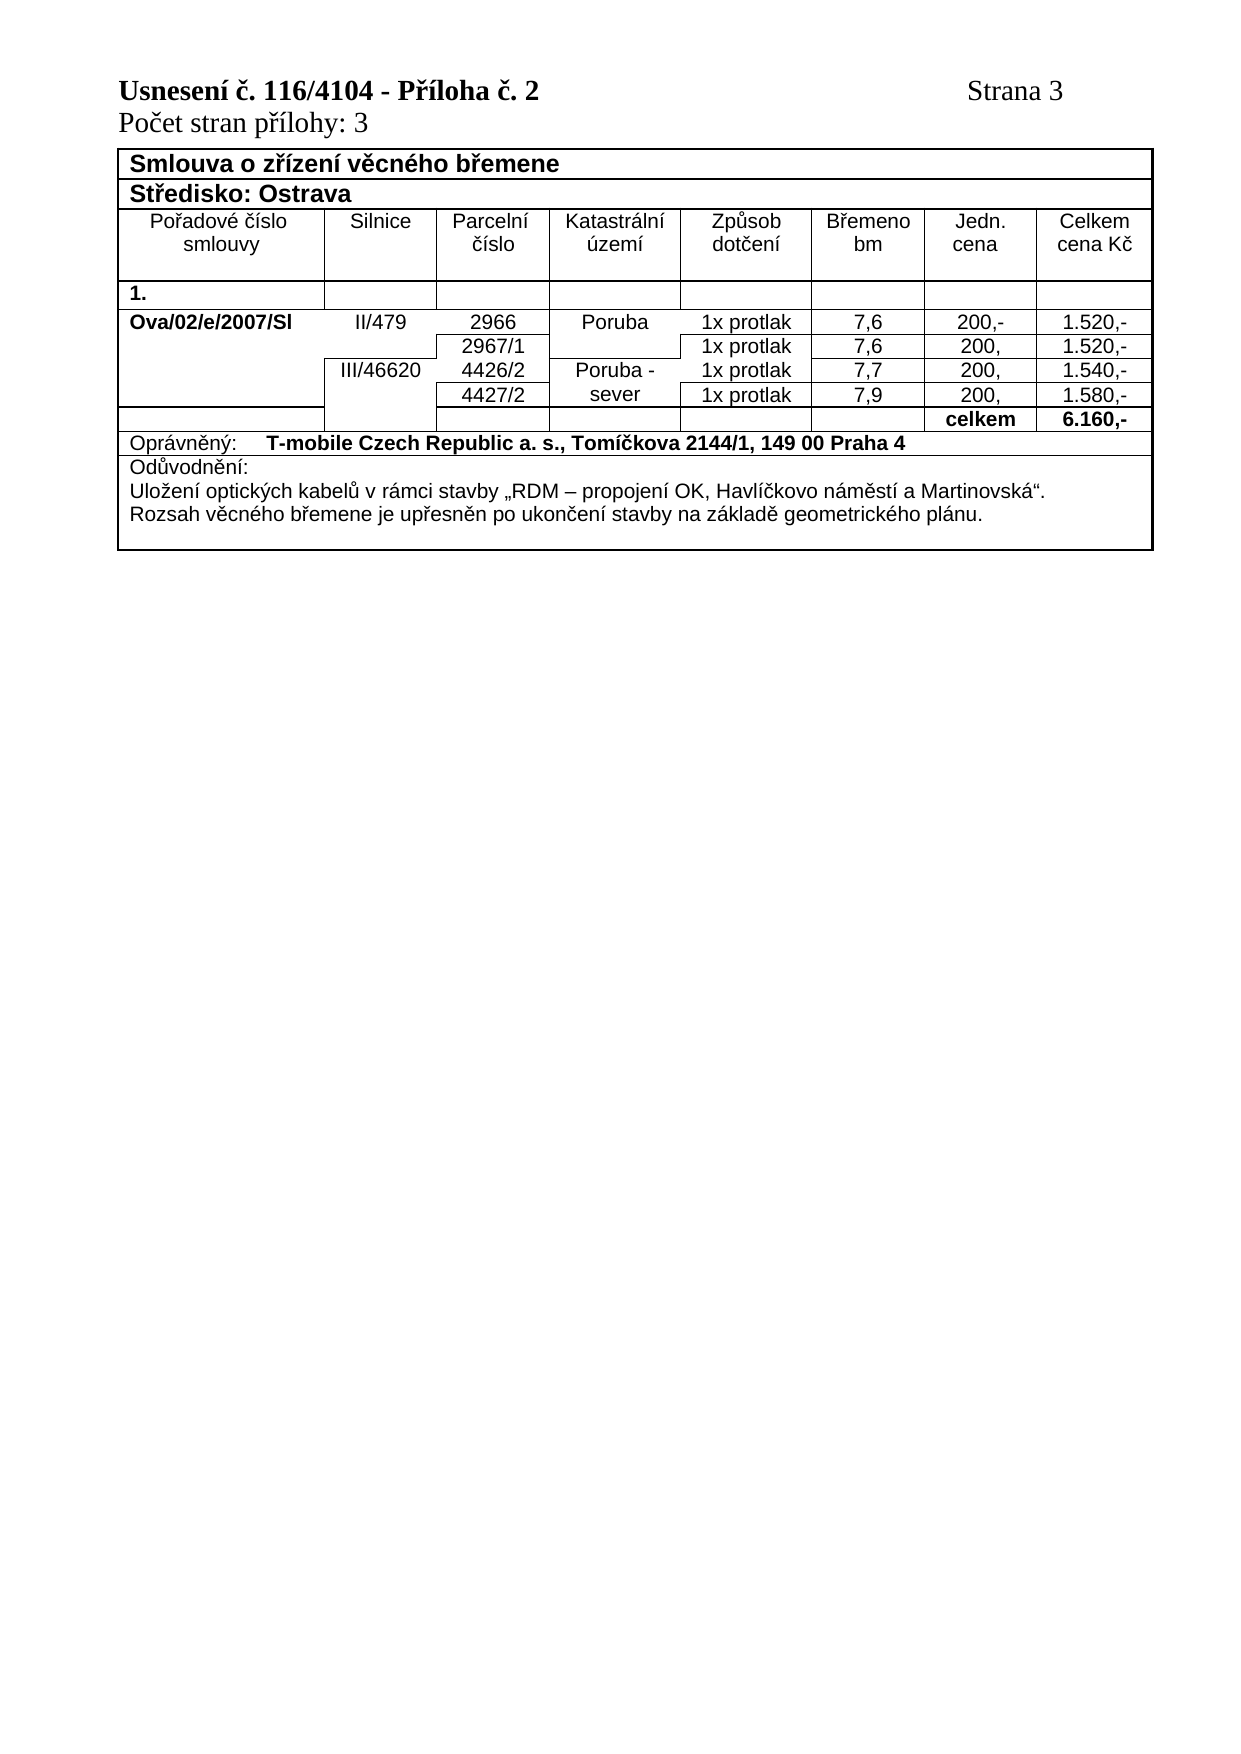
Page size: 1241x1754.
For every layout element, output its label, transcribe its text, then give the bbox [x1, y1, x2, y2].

table_cell 1x protlak [681, 335, 811, 358]
table_cell [550, 282, 680, 309]
table_cell Způsob dotčení [681, 210, 811, 279]
table_cell 200, [925, 335, 1036, 358]
table_cell 200, [925, 383, 1036, 406]
table_header 1.540,- [1037, 359, 1151, 382]
table_header Smlouva o zřízení věcného břemene [119, 150, 1151, 178]
table_cell Silnice [325, 210, 436, 279]
table_cell Ova/02/e/2007/Sl [119, 310, 324, 406]
table_cell Katastrální území [550, 210, 680, 279]
table_cell III/46620 [325, 359, 437, 406]
table_cell [681, 282, 811, 309]
table_cell 2967/1 [437, 335, 549, 358]
table_cell 1. [119, 282, 324, 309]
table_cell 1.580,- [1037, 383, 1151, 406]
table_cell [925, 282, 1036, 309]
table_header Poruba [550, 310, 681, 358]
table_cell 7,9 [812, 383, 924, 406]
table_cell Břemeno bm [812, 210, 924, 279]
table_header 200, [925, 359, 1036, 382]
table_header 7,7 [812, 359, 924, 382]
table_cell [325, 282, 436, 309]
table_cell Středisko: Ostrava [119, 180, 1151, 208]
table_cell Jedn. cena [925, 210, 1036, 279]
table_header 2966 [437, 310, 549, 333]
table_header 1x protlak [681, 358, 811, 382]
table_cell 6.160,- [1037, 408, 1151, 431]
table_cell Odůvodnění: Uložení optických kabelů v rámci stavby „RDM – propojení OK, Havlíčkovo náměstí a Martinovská“. Rozsah věcného břemene je upřesněn po ukončení stavby na základě geometrického plánu. [119, 456, 1151, 549]
table_cell [437, 408, 549, 431]
table_cell Poruba - sever [550, 359, 681, 406]
table_cell [812, 408, 924, 431]
table_cell [1037, 282, 1151, 309]
table_cell [681, 408, 811, 431]
table_cell Oprávněný: T-mobile Czech Republic a. s., Tomíčkova 2144/1, 149 00 Praha 4 [119, 432, 1151, 455]
table_cell 4427/2 [437, 383, 549, 406]
table_cell 1x protlak [681, 383, 811, 406]
table_cell [812, 282, 924, 309]
table_header 4426/2 [437, 358, 549, 382]
table_cell Celkem cena Kč [1037, 210, 1151, 279]
table_cell [437, 282, 549, 309]
table_cell 7,6 [812, 335, 924, 358]
table_cell Pořadové číslo smlouvy [119, 210, 324, 279]
table_cell Parcelní číslo [437, 210, 549, 279]
table_cell [325, 406, 436, 431]
table_header 1.520,- [1037, 310, 1151, 333]
table_header II/479 [324, 310, 437, 358]
table_cell [119, 408, 324, 431]
table_header 7,6 [812, 310, 924, 333]
table_header 200,- [925, 310, 1036, 333]
table_cell [550, 408, 680, 431]
table_cell 1.520,- [1037, 335, 1151, 358]
table_cell celkem [925, 408, 1036, 431]
table_header 1x protlak [681, 310, 811, 333]
